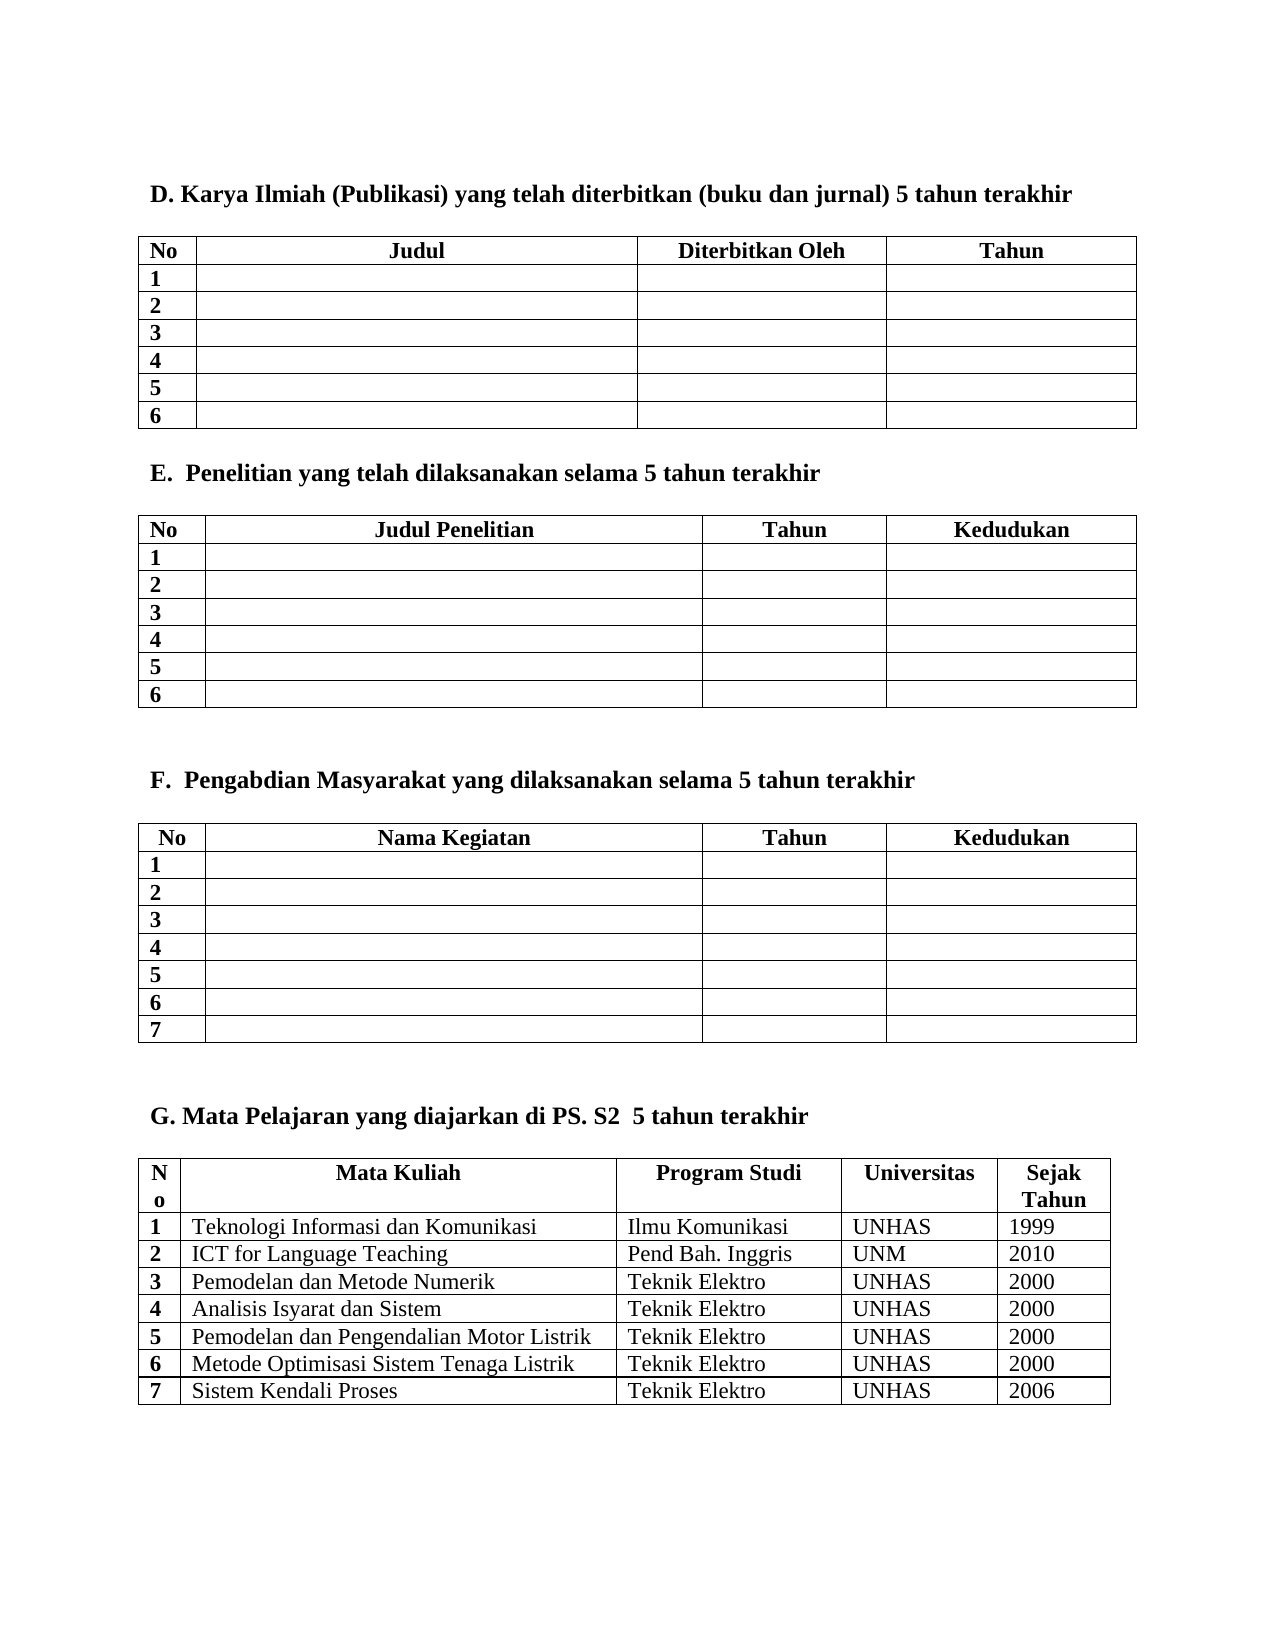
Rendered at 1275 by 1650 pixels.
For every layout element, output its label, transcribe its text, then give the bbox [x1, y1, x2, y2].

table_cell Teknik Elektro [617, 1323, 841, 1349]
table_cell [703, 961, 886, 987]
table_cell 5 [139, 1323, 180, 1349]
table_cell 2 [139, 1241, 180, 1267]
table_cell 4 [139, 1295, 180, 1322]
text E. Penelitian yang telah dilaksanakan selama 5 tahun terakhir [150, 458, 1125, 487]
table_header Kedudukan [887, 516, 1136, 543]
table_cell 4 [139, 934, 205, 960]
table_cell [206, 934, 702, 960]
table_cell [206, 653, 702, 680]
table_cell [887, 906, 1136, 933]
table_cell 3 [139, 599, 205, 625]
table_cell Teknologi Informasi dan Komunikasi [181, 1213, 616, 1239]
table_header Sejak Tahun [998, 1159, 1110, 1212]
table_cell UNHAS [842, 1350, 997, 1376]
table_cell [197, 265, 637, 291]
table_cell 6 [139, 989, 205, 1015]
table_cell Ilmu Komunikasi [617, 1213, 841, 1239]
table_cell [703, 852, 886, 878]
table_cell 3 [139, 906, 205, 933]
table_cell [887, 374, 1136, 401]
table_header No [139, 1159, 180, 1212]
table_cell [703, 653, 886, 680]
table_cell 3 [139, 1268, 180, 1294]
table_cell [887, 265, 1136, 291]
table_cell Teknik Elektro [617, 1268, 841, 1294]
table_cell 1999 [998, 1213, 1110, 1239]
table_cell [206, 906, 702, 933]
table_cell UNHAS [842, 1268, 997, 1294]
table_cell [206, 1016, 702, 1042]
table_cell [197, 374, 637, 401]
table_cell Teknik Elektro [617, 1378, 841, 1404]
table_cell [206, 879, 702, 905]
table_cell [887, 989, 1136, 1015]
table_cell [703, 934, 886, 960]
table_cell [197, 320, 637, 346]
table_cell 5 [139, 653, 205, 680]
text F. Pengabdian Masyarakat yang dilaksanakan selama 5 tahun terakhir [150, 766, 1125, 794]
table_cell [703, 599, 886, 625]
table_cell UNHAS [842, 1295, 997, 1322]
table_cell 6 [139, 402, 196, 428]
table_cell 2010 [998, 1241, 1110, 1267]
table_cell [887, 653, 1136, 680]
table_header Diterbitkan Oleh [638, 237, 886, 264]
table_cell [703, 906, 886, 933]
table_cell [206, 571, 702, 597]
table_cell [197, 347, 637, 373]
table_cell 2 [139, 879, 205, 905]
table_cell Pemodelan dan Pengendalian Motor Listrik [181, 1323, 616, 1349]
table_cell [887, 571, 1136, 597]
table_cell [638, 347, 886, 373]
table_cell Pend Bah. Inggris [617, 1241, 841, 1267]
table_cell [887, 626, 1136, 652]
table_cell [887, 402, 1136, 428]
table_cell 4 [139, 626, 205, 652]
table_cell [703, 544, 886, 570]
table_cell [206, 599, 702, 625]
table_cell [887, 292, 1136, 318]
table_cell [638, 320, 886, 346]
table_header Tahun [703, 824, 886, 851]
table_cell [638, 374, 886, 401]
table_cell 2000 [998, 1323, 1110, 1349]
table_cell [206, 961, 702, 987]
table_cell Analisis Isyarat dan Sistem [181, 1295, 616, 1322]
table_header Judul [197, 237, 637, 264]
table_cell 3 [139, 320, 196, 346]
table_cell [206, 852, 702, 878]
table_cell [703, 681, 886, 707]
table_cell 7 [139, 1016, 205, 1042]
table_cell [887, 320, 1136, 346]
table_cell UNM [842, 1241, 997, 1267]
table_cell 2000 [998, 1350, 1110, 1376]
table_cell 1 [139, 544, 205, 570]
table_cell UNHAS [842, 1213, 997, 1239]
table_cell 1 [139, 852, 205, 878]
text D. Karya Ilmiah (Publikasi) yang telah diterbitkan (buku dan jurnal) 5 tahun terakhir [150, 179, 1125, 207]
table_cell [206, 626, 702, 652]
table_cell [887, 1016, 1136, 1042]
table_cell [887, 934, 1136, 960]
table_cell 1 [139, 1213, 180, 1239]
table_header Tahun [887, 237, 1136, 264]
table_cell [197, 292, 637, 318]
table_header Program Studi [617, 1159, 841, 1212]
table_cell Pemodelan dan Metode Numerik [181, 1268, 616, 1294]
table_header Nama Kegiatan [206, 824, 702, 851]
table_header Judul Penelitian [206, 516, 702, 543]
table_header No [139, 237, 196, 264]
table_cell 4 [139, 347, 196, 373]
table_cell [638, 402, 886, 428]
table_cell [887, 852, 1136, 878]
table_cell [206, 544, 702, 570]
table_cell 6 [139, 1350, 180, 1376]
table_cell [638, 265, 886, 291]
table_cell [887, 879, 1136, 905]
table_cell [206, 681, 702, 707]
table_header Kedudukan [887, 824, 1136, 851]
table_cell [887, 544, 1136, 570]
table_cell ICT for Language Teaching [181, 1241, 616, 1267]
table_cell Teknik Elektro [617, 1295, 841, 1322]
table_cell [703, 989, 886, 1015]
table_cell [197, 402, 637, 428]
table_cell [887, 961, 1136, 987]
table_cell [638, 292, 886, 318]
table_cell [703, 571, 886, 597]
table_cell Teknik Elektro [617, 1350, 841, 1376]
table_cell 2006 [998, 1378, 1110, 1404]
table_cell [887, 599, 1136, 625]
table_cell 7 [139, 1378, 180, 1404]
table_cell [703, 879, 886, 905]
table_cell [887, 681, 1136, 707]
table_cell Sistem Kendali Proses [181, 1378, 616, 1404]
table_cell 2000 [998, 1295, 1110, 1322]
table_cell UNHAS [842, 1323, 997, 1349]
table_cell 1 [139, 265, 196, 291]
table_cell 2 [139, 571, 205, 597]
table_cell 2 [139, 292, 196, 318]
table_cell 2000 [998, 1268, 1110, 1294]
table_header No [139, 824, 205, 851]
table_cell [703, 1016, 886, 1042]
table_cell 5 [139, 374, 196, 401]
table_cell 5 [139, 961, 205, 987]
table_cell 6 [139, 681, 205, 707]
table_header Universitas [842, 1159, 997, 1212]
table_cell [206, 989, 702, 1015]
text G. Mata Pelajaran yang diajarkan di PS. S2 5 tahun terakhir [150, 1101, 1125, 1129]
table_cell Metode Optimisasi Sistem Tenaga Listrik [181, 1350, 616, 1376]
table_cell UNHAS [842, 1378, 997, 1404]
table_header Mata Kuliah [181, 1159, 616, 1212]
table_header Tahun [703, 516, 886, 543]
table_header No [139, 516, 205, 543]
table_cell [703, 626, 886, 652]
table_cell [887, 347, 1136, 373]
